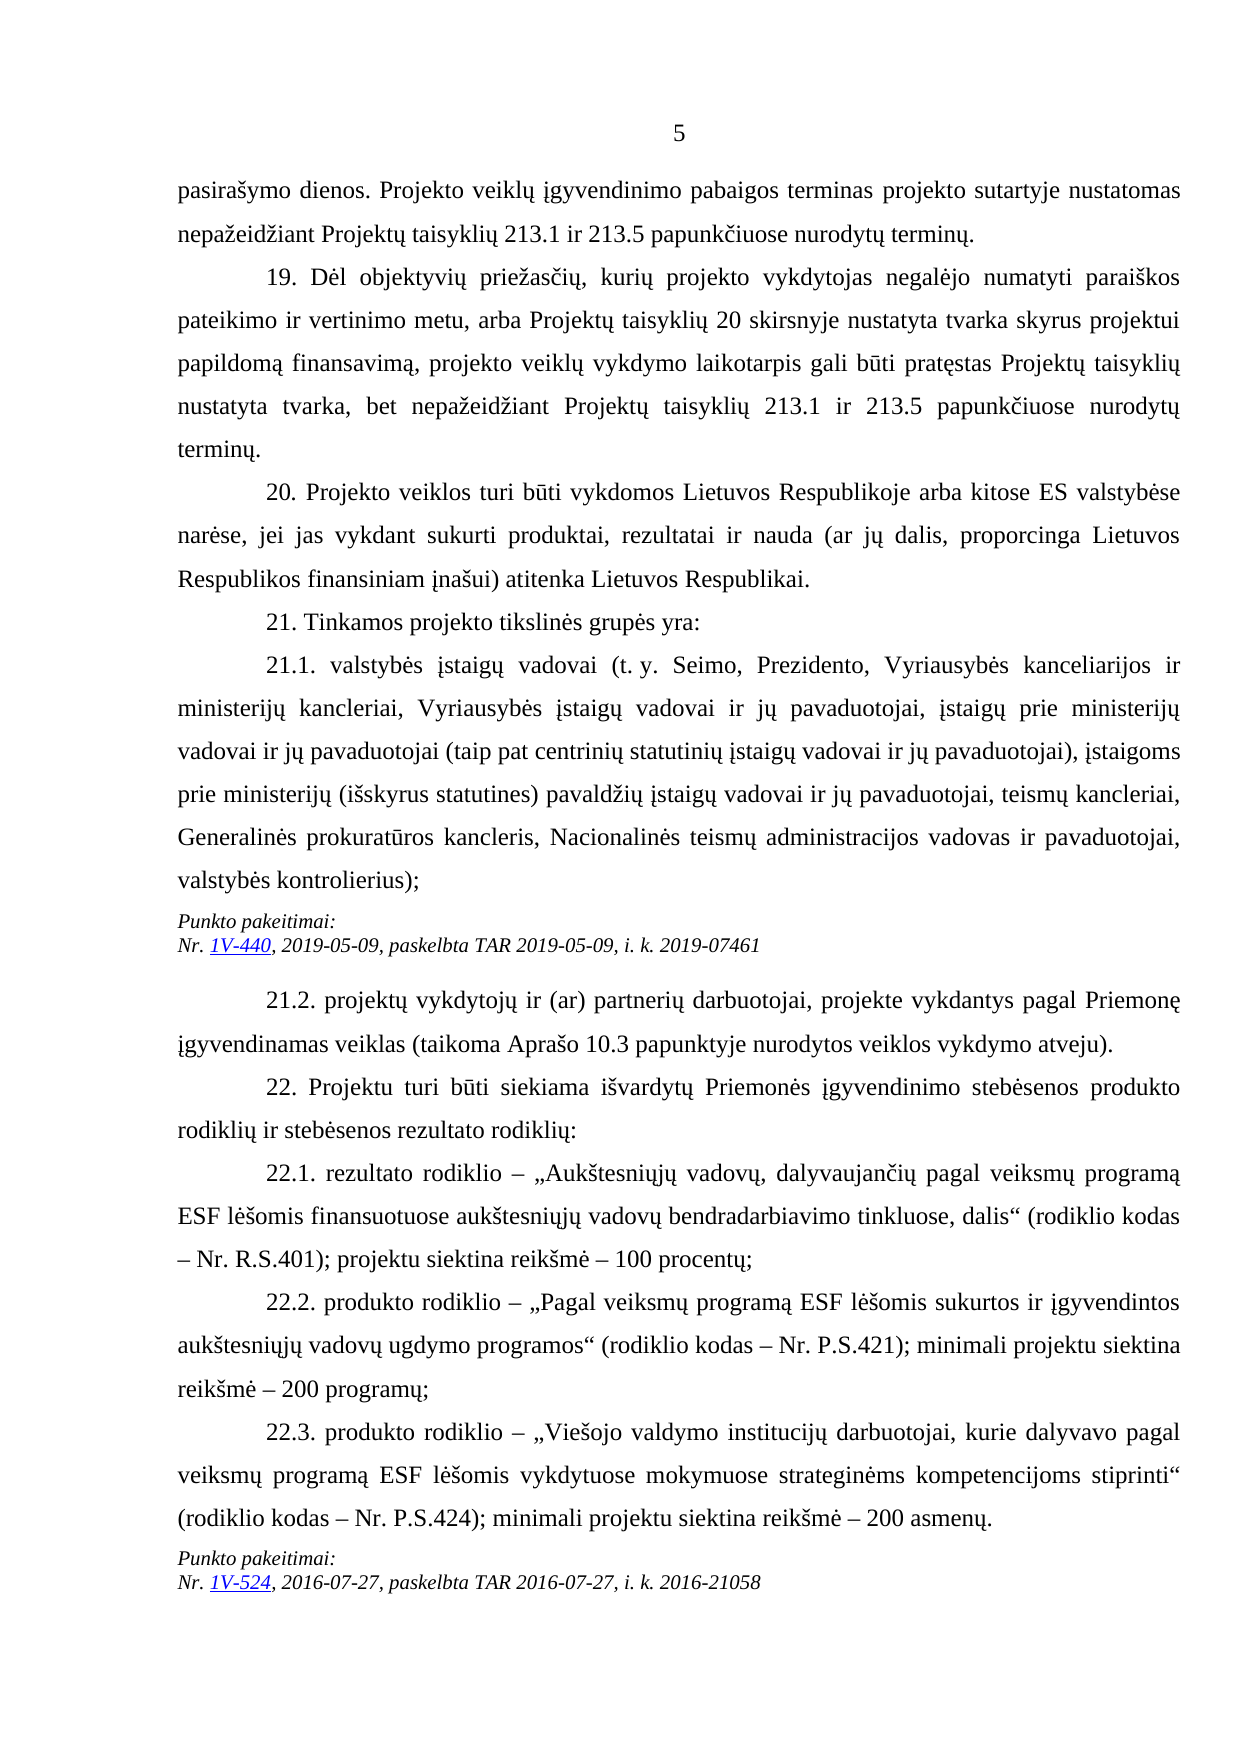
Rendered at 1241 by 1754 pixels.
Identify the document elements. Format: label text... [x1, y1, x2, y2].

text pasirašymo dienos. Projekto veiklų įgyvendinimo pabaigos terminas projekto sutartyje nustatomas nepažeidžiant Projektų taisyklių 213.1 ir 213.5 papunkčiuose nurodytų terminų. [177, 176, 1181, 247]
text Punkto pakeitimai: [177, 909, 1181, 933]
text 22. Projektu turi būti siekiama išvardytų Priemonės įgyvendinimo stebėsenos produkto rodiklių ir stebėsenos rezultato rodiklių: [177, 1072, 1181, 1144]
text 22.1. rezultato rodiklio – „Aukštesniųjų vadovų, dalyvaujančių pagal veiksmų programą ESF lėšomis finansuotuose aukštesniųjų vadovų bendradarbiavimo tinkluose, dalis“ (rodiklio kodas – Nr. R.S.401); projektu siektina reikšmė – 100 procentų; [177, 1158, 1181, 1273]
text 21. Tinkamos projekto tikslinės grupės yra: [177, 607, 1181, 636]
text Nr. 1V-524, 2016-07-27, paskelbta TAR 2016-07-27, i. k. 2016-21058 [177, 1570, 1181, 1594]
text 22.2. produkto rodiklio – „Pagal veiksmų programą ESF lėšomis sukurtos ir įgyvendintos aukštesniųjų vadovų ugdymo programos“ (rodiklio kodas – Nr. P.S.421); minimali projektu siektina reikšmė – 200 programų; [177, 1287, 1181, 1402]
text 20. Projekto veiklos turi būti vykdomos Lietuvos Respublikoje arba kitose ES valstybėse narėse, jei jas vykdant sukurti produktai, rezultatai ir nauda (ar jų dalis, proporcinga Lietuvos Respublikos finansiniam įnašui) atitenka Lietuvos Respublikai. [177, 477, 1181, 592]
text Nr. 1V-440, 2019-05-09, paskelbta TAR 2019-05-09, i. k. 2019-07461 [177, 933, 1181, 957]
text 22.3. produkto rodiklio – „Viešojo valdymo institucijų darbuotojai, kurie dalyvavo pagal veiksmų programą ESF lėšomis vykdytuose mokymuose strateginėms kompetencijoms stiprinti“ (rodiklio kodas – Nr. P.S.424); minimali projektu siektina reikšmė – 200 asmenų. [177, 1417, 1181, 1532]
text Punkto pakeitimai: [177, 1546, 1181, 1570]
text 21.2. projektų vykdytojų ir (ar) partnerių darbuotojai, projekte vykdantys pagal Priemonę įgyvendinamas veiklas (taikoma Aprašo 10.3 papunktyje nurodytos veiklos vykdymo atveju). [177, 986, 1181, 1057]
text 21.1. valstybės įstaigų vadovai (t. y. Seimo, Prezidento, Vyriausybės kanceliarijos ir ministerijų kancleriai, Vyriausybės įstaigų vadovai ir jų pavaduotojai, įstaigų prie ministerijų vadovai ir jų pavaduotojai (taip pat centrinių statutinių įstaigų vadovai ir jų pavaduotojai), įstaigoms prie ministerijų (išskyrus statutines) pavaldžių įstaigų vadovai ir jų pavaduotojai, teismų kancleriai, Generalinės prokuratūros kancleris, Nacionalinės teismų administracijos vadovas ir pavaduotojai, valstybės kontrolierius); [177, 650, 1181, 894]
text 19. Dėl objektyvių priežasčių, kurių projekto vykdytojas negalėjo numatyti paraiškos pateikimo ir vertinimo metu, arba Projektų taisyklių 20 skirsnyje nustatyta tvarka skyrus projektui papildomą finansavimą, projekto veiklų vykdymo laikotarpis gali būti pratęstas Projektų taisyklių nustatyta tvarka, bet nepažeidžiant Projektų taisyklių 213.1 ir 213.5 papunkčiuose nurodytų terminų. [177, 262, 1181, 463]
